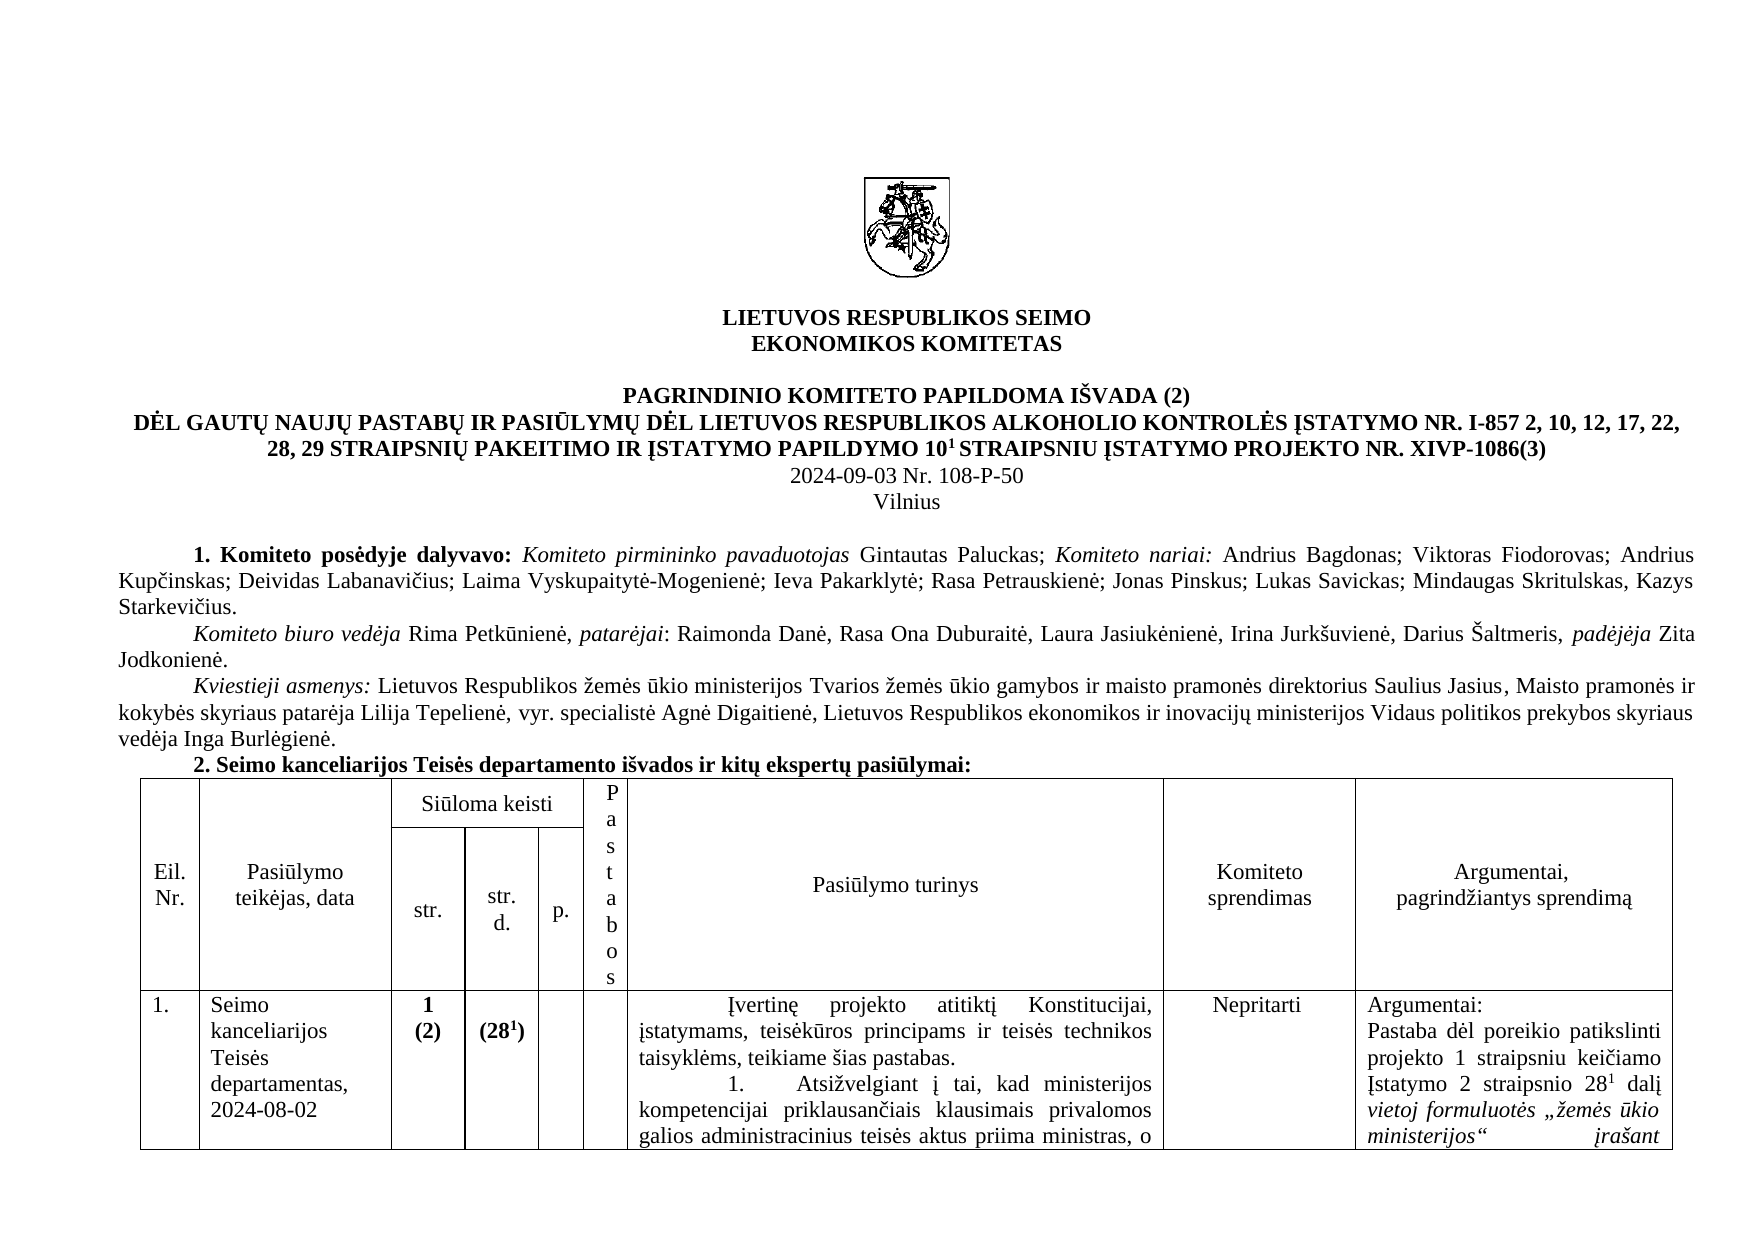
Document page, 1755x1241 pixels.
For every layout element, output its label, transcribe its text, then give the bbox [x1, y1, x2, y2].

table_header Eil. Nr. [141, 779, 199, 990]
table_header Argumentai, pagrindžiantys sprendimą [1356, 779, 1672, 990]
table_cell str. [392, 828, 464, 990]
table_header Pasiūlymo turinys [628, 779, 1163, 990]
table_cell str. d. [466, 828, 538, 990]
table_cell 1 (2) [392, 991, 464, 1149]
text PAGRINDINIO KOMITETO PAPILDOMA IŠVADA (2) [118, 383, 1695, 409]
text Kviestieji asmenys: Lietuvos Respublikos žemės ūkio ministerijos Tvarios žemės ūkio gamybos ir maisto pramonės direktorius Saulius Jasius, Maisto pramonės ir kokybės skyriaus patarėja Lilija Tepelienė, vyr. specialistė Agnė Digaitienė, Lietuvos Respublikos ekonomikos ir inovacijų ministerijos Vidaus politikos prekybos skyriaus vedėja Inga Burlėgienė. [118, 672, 1695, 752]
text DĖL GAUTŲ NAUJŲ PASTABŲ IR PASIŪLYMŲ DĖL LIETUVOS RESPUBLIKOS ALKOHOLIO KONTROLĖS ĮSTATYMO NR. I-857 2, 10, 12, 17, 22, 28, 29 STRAIPSNIŲ PAKEITIMO IR ĮSTATYMO PAPILDYMO 101 STRAIPSNIU ĮSTATYMO PROJEKTO NR. XIVP-1086(3) [118, 409, 1695, 462]
table_header Komiteto sprendimas [1164, 779, 1355, 990]
table_cell p. [539, 828, 583, 990]
text 1. Komiteto posėdyje dalyvavo: Komiteto pirmininko pavaduotojas Gintautas Paluckas; Komiteto nariai: Andrius Bagdonas; Viktoras Fiodorovas; Andrius Kupčinskas; Deividas Labanavičius; Laima Vyskupaitytė-Mogenienė; Ieva Pakarklytė; Rasa Petrauskienė; Jonas Pinskus; Lukas Savickas; Mindaugas Skritulskas, Kazys Starkevičius. [118, 541, 1695, 620]
table_header Pasiūlymo teikėjas, data [200, 779, 391, 990]
text LIETUVOS RESPUBLIKOS SEIMO [118, 303, 1695, 330]
table_cell [584, 991, 627, 1149]
table_header Siūloma keisti [392, 779, 583, 827]
text Vilnius [118, 488, 1695, 514]
text 2024-09-03 Nr. 108-P-50 [118, 462, 1695, 488]
table_cell Nepritarti [1164, 991, 1355, 1149]
text Komiteto biuro vedėja Rima Petkūnienė, patarėjai: Raimonda Danė, Rasa Ona Duburaitė, Laura Jasiukėnienė, Irina Jurkšuvienė, Darius Šaltmeris, padėjėja Zita Jodkonienė. [118, 620, 1695, 672]
table_cell [539, 991, 583, 1149]
text ekonomikos komitetas [118, 330, 1695, 356]
table_header Pastabos [584, 779, 627, 990]
table_cell Seimo kanceliarijos Teisės departamentas, 2024-08-02 [200, 991, 391, 1149]
text 2. Seimo kanceliarijos Teisės departamento išvados ir kitų ekspertų pasiūlymai: [118, 752, 1695, 778]
table_cell (281) [466, 991, 538, 1149]
table_cell Argumentai: Pastaba dėl poreikio patikslinti projekto 1 straipsniu keičiamo Įstatymo 2 straipsnio 281 dalį vietoj formuluotės „žemės ūkio ministerijos“ įrašant [1356, 991, 1672, 1149]
table_cell 1. [141, 991, 199, 1149]
table_cell Įvertinę projekto atitiktį Konstitucijai, įstatymams, teisėkūros principams ir teisės technikos taisyklėms, teikiame šias pastabas. 1. Atsižvelgiant į tai, kad ministerijos kompetencijai priklausančiais klausimais privalomos galios administracinius teisės aktus priima ministras, o [628, 991, 1163, 1149]
